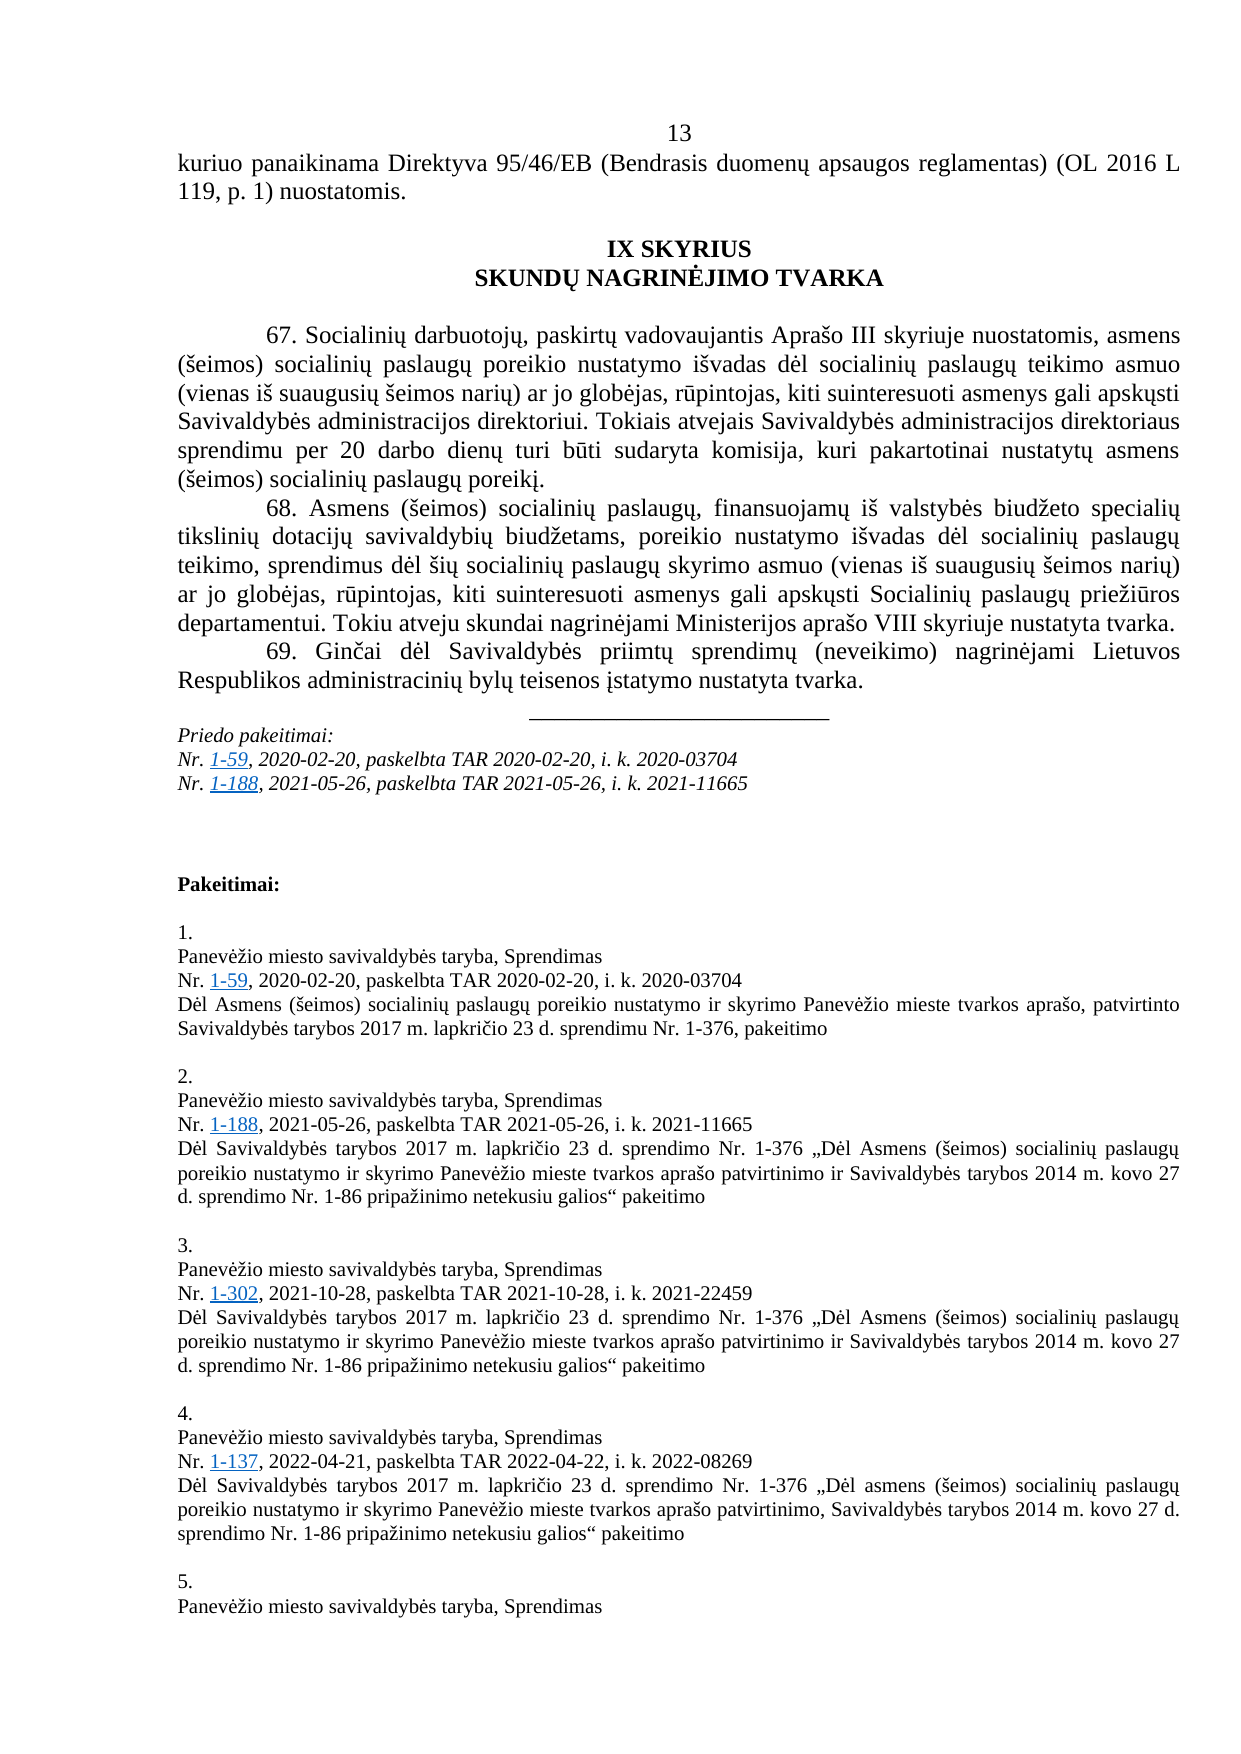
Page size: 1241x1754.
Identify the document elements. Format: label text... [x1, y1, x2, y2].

text Panevėžio miesto savivaldybės taryba, Sprendimas [177, 1257, 1181, 1281]
text 1. [177, 920, 1181, 944]
text Dėl Savivaldybės tarybos 2017 m. lapkričio 23 d. sprendimo Nr. 1-376 „Dėl Asmens (šeimos) socialinių paslaugų poreikio nustatymo ir skyrimo Panevėžio mieste tvarkos aprašo patvirtinimo ir Savivaldybės tarybos 2014 m. kovo 27 d. sprendimo Nr. 1-86 pripažinimo netekusiu galios“ pakeitimo [177, 1136, 1181, 1208]
text 69. Ginčai dėl Savivaldybės priimtų sprendimų (neveikimo) nagrinėjami Lietuvos Respublikos administracinių bylų teisenos įstatymo nustatyta tvarka. [177, 636, 1181, 694]
text 68. Asmens (šeimos) socialinių paslaugų, finansuojamų iš valstybės biudžeto specialių tikslinių dotacijų savivaldybių biudžetams, poreikio nustatymo išvadas dėl socialinių paslaugų teikimo, sprendimus dėl šių socialinių paslaugų skyrimo asmuo (vienas iš suaugusių šeimos narių) ar jo globėjas, rūpintojas, kiti suinteresuoti asmenys gali apskųsti Socialinių paslaugų priežiūros departamentui. Tokiu atveju skundai nagrinėjami Ministerijos aprašo VIII skyriuje nustatyta tvarka. [177, 493, 1181, 636]
text Priedo pakeitimai: [177, 723, 1181, 747]
text Nr. 1-302, 2021-10-28, paskelbta TAR 2021-10-28, i. k. 2021-22459 [177, 1281, 1181, 1305]
text Panevėžio miesto savivaldybės taryba, Sprendimas [177, 1425, 1181, 1449]
text Panevėžio miesto savivaldybės taryba, Sprendimas [177, 1593, 1181, 1618]
text 3. [177, 1233, 1181, 1257]
text 4. [177, 1401, 1181, 1425]
text Panevėžio miesto savivaldybės taryba, Sprendimas [177, 944, 1181, 968]
text ________________________ [177, 694, 1181, 723]
text Dėl Asmens (šeimos) socialinių paslaugų poreikio nustatymo ir skyrimo Panevėžio mieste tvarkos aprašo, patvirtinto Savivaldybės tarybos 2017 m. lapkričio 23 d. sprendimu Nr. 1-376, pakeitimo [177, 992, 1181, 1040]
text Nr. 1-59, 2020-02-20, paskelbta TAR 2020-02-20, i. k. 2020-03704 [177, 747, 1181, 771]
text Nr. 1-188, 2021-05-26, paskelbta TAR 2021-05-26, i. k. 2021-11665 [177, 1112, 1181, 1136]
text Nr. 1-59, 2020-02-20, paskelbta TAR 2020-02-20, i. k. 2020-03704 [177, 968, 1181, 992]
text Panevėžio miesto savivaldybės taryba, Sprendimas [177, 1088, 1181, 1112]
text IX SKYRIUS [177, 234, 1181, 263]
text Dėl Savivaldybės tarybos 2017 m. lapkričio 23 d. sprendimo Nr. 1-376 „Dėl asmens (šeimos) socialinių paslaugų poreikio nustatymo ir skyrimo Panevėžio mieste tvarkos aprašo patvirtinimo, Savivaldybės tarybos 2014 m. kovo 27 d. sprendimo Nr. 1-86 pripažinimo netekusiu galios“ pakeitimo [177, 1473, 1181, 1545]
text Nr. 1-188, 2021-05-26, paskelbta TAR 2021-05-26, i. k. 2021-11665 [177, 771, 1181, 795]
text kuriuo panaikinama Direktyva 95/46/EB (Bendrasis duomenų apsaugos reglamentas) (OL 2016 L 119, p. 1) nuostatomis. [177, 148, 1181, 205]
text Pakeitimai: [177, 872, 1181, 896]
text SKUNDŲ NAGRINĖJIMO TVARKA [177, 263, 1181, 291]
text 2. [177, 1064, 1181, 1088]
text Dėl Savivaldybės tarybos 2017 m. lapkričio 23 d. sprendimo Nr. 1-376 „Dėl Asmens (šeimos) socialinių paslaugų poreikio nustatymo ir skyrimo Panevėžio mieste tvarkos aprašo patvirtinimo ir Savivaldybės tarybos 2014 m. kovo 27 d. sprendimo Nr. 1-86 pripažinimo netekusiu galios“ pakeitimo [177, 1305, 1181, 1377]
text 5. [177, 1569, 1181, 1593]
text 67. Socialinių darbuotojų, paskirtų vadovaujantis Aprašo III skyriuje nuostatomis, asmens (šeimos) socialinių paslaugų poreikio nustatymo išvadas dėl socialinių paslaugų teikimo asmuo (vienas iš suaugusių šeimos narių) ar jo globėjas, rūpintojas, kiti suinteresuoti asmenys gali apskųsti Savivaldybės administracijos direktoriui. Tokiais atvejais Savivaldybės administracijos direktoriaus sprendimu per 20 darbo dienų turi būti sudaryta komisija, kuri pakartotinai nustatytų asmens (šeimos) socialinių paslaugų poreikį. [177, 320, 1181, 493]
text Nr. 1-137, 2022-04-21, paskelbta TAR 2022-04-22, i. k. 2022-08269 [177, 1449, 1181, 1473]
